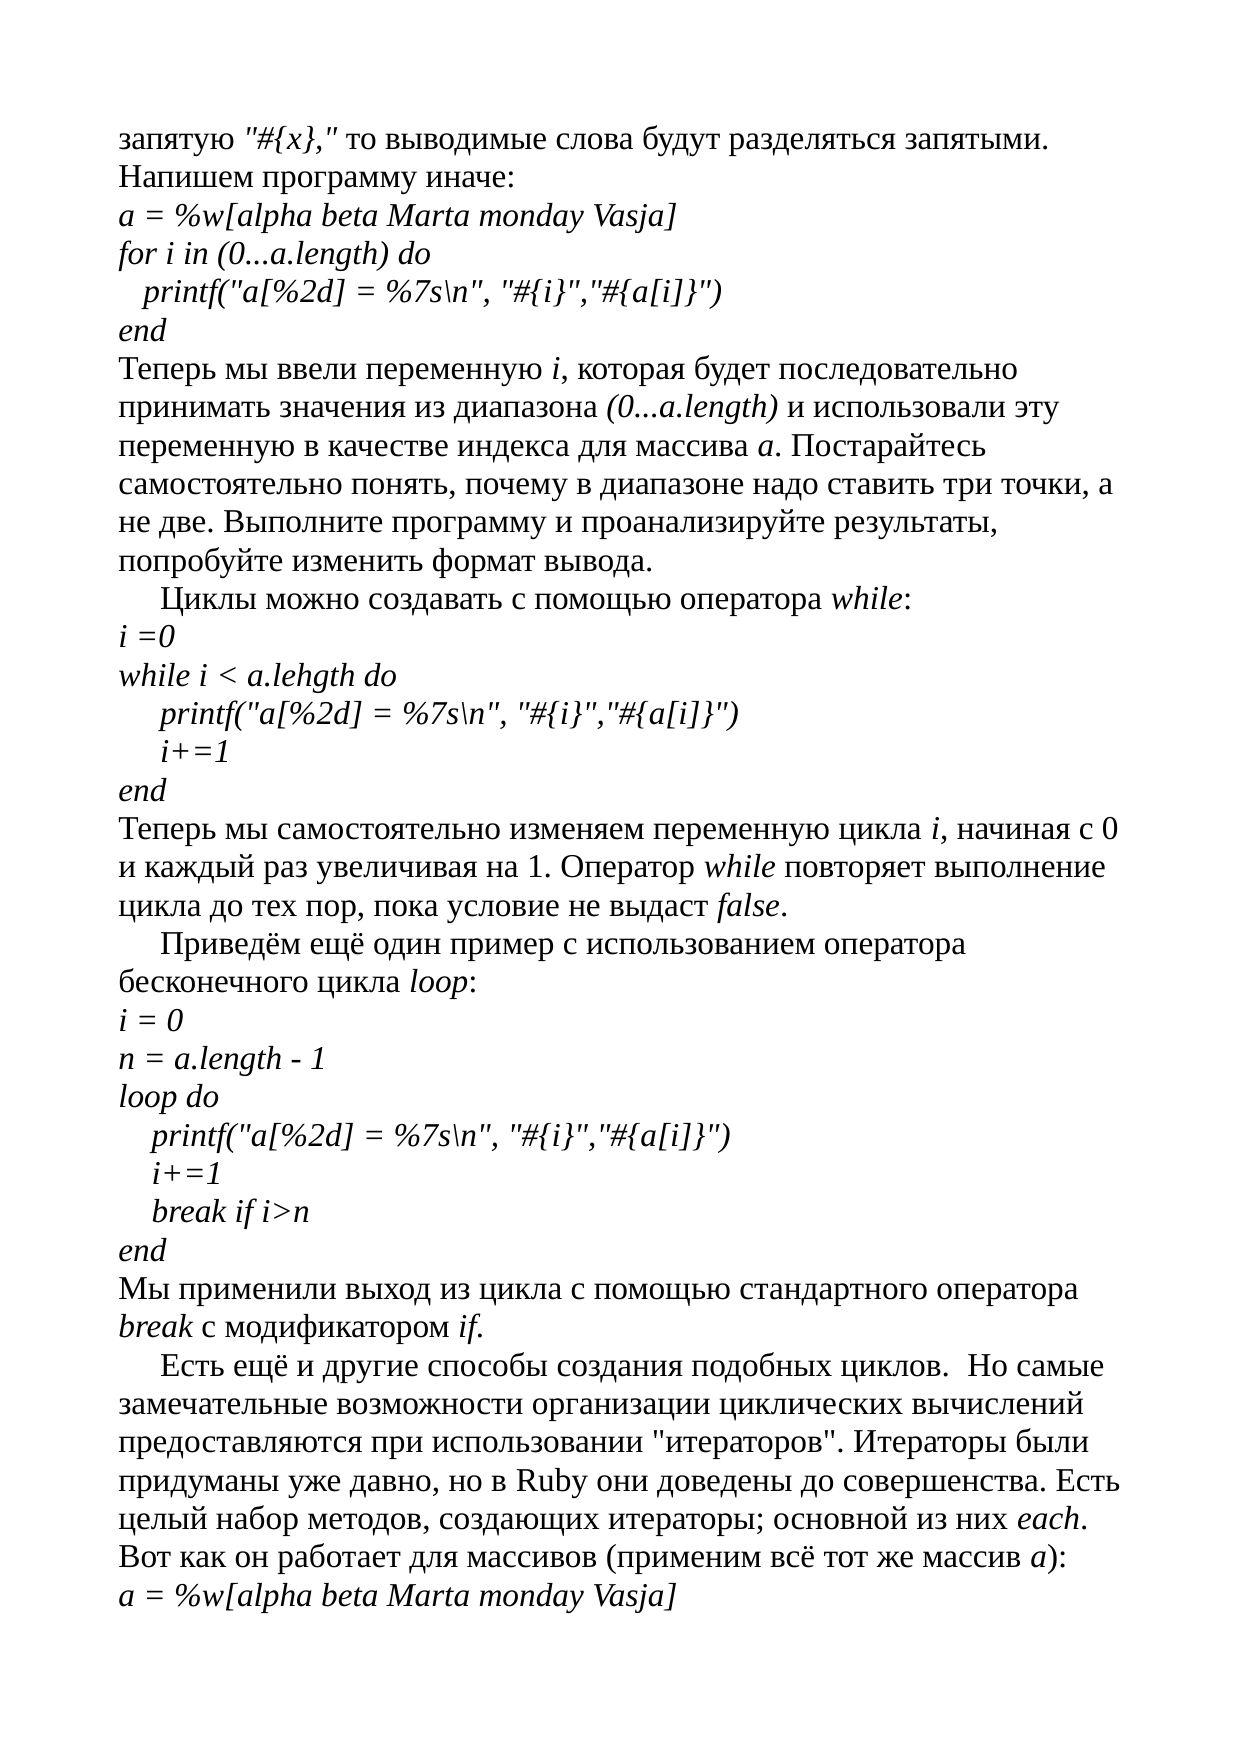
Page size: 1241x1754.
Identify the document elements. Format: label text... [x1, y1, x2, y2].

text Теперь мы самостоятельно изменяем переменную цикла i, начиная с 0 и каждый раз увеличивая на 1. Оператор while повторяет выполнение цикла до тех пор, пока условие не выдаст false. [118, 808, 1122, 923]
text printf("a[%2d] = %7s\n", "#{i}","#{a[i]}") [118, 693, 1122, 731]
text a = %w[alpha beta Marta monday Vasja] [118, 195, 1122, 233]
text Циклы можно создавать с помощью оператора while: [118, 578, 1122, 616]
text loop do [118, 1076, 1122, 1115]
text while i < a.lehgth do [118, 655, 1122, 693]
text printf("a[%2d] = %7s\n", "#{i}","#{a[i]}") [118, 271, 1122, 310]
text printf("a[%2d] = %7s\n", "#{i}","#{a[i]}") [118, 1115, 1122, 1153]
text break if i>n [118, 1191, 1122, 1230]
text Есть ещё и другие способы создания подобных циклов. Но самые замечательные возможности организации циклических вычислений предоставляются при использовании "итераторов". Итераторы были придуманы уже давно, но в Ruby они доведены до совершенства. Есть целый набор методов, создающих итераторы; основной из них each. Вот как он работает для массивов (применим всё тот же массив a): [118, 1345, 1122, 1575]
text i+=1 [118, 1153, 1122, 1191]
text a = %w[alpha beta Marta monday Vasja] [118, 1575, 1122, 1613]
text i = 0 [118, 1000, 1122, 1038]
text end [118, 310, 1122, 348]
text n = a.length - 1 [118, 1038, 1122, 1076]
text end [118, 770, 1122, 808]
text Приведём ещё один пример с использованием оператора бесконечного цикла loop: [118, 923, 1122, 1000]
text i+=1 [118, 731, 1122, 770]
text запятую "#{x}," то выводимые слова будут разделяться запятыми. Напишем программу иначе: [118, 118, 1122, 195]
text Теперь мы ввели переменную i, которая будет последовательно принимать значения из диапазона (0...a.length) и использовали эту переменную в качестве индекса для массива a. Постарайтесь самостоятельно понять, почему в диапазоне надо ставить три точки, а не две. Выполните программу и проанализируйте результаты, попробуйте изменить формат вывода. [118, 348, 1122, 578]
text Мы применили выход из цикла с помощью стандартного оператора break с модификатором if. [118, 1268, 1122, 1345]
text end [118, 1230, 1122, 1268]
text for i in (0...a.length) do [118, 233, 1122, 271]
text i =0 [118, 616, 1122, 655]
